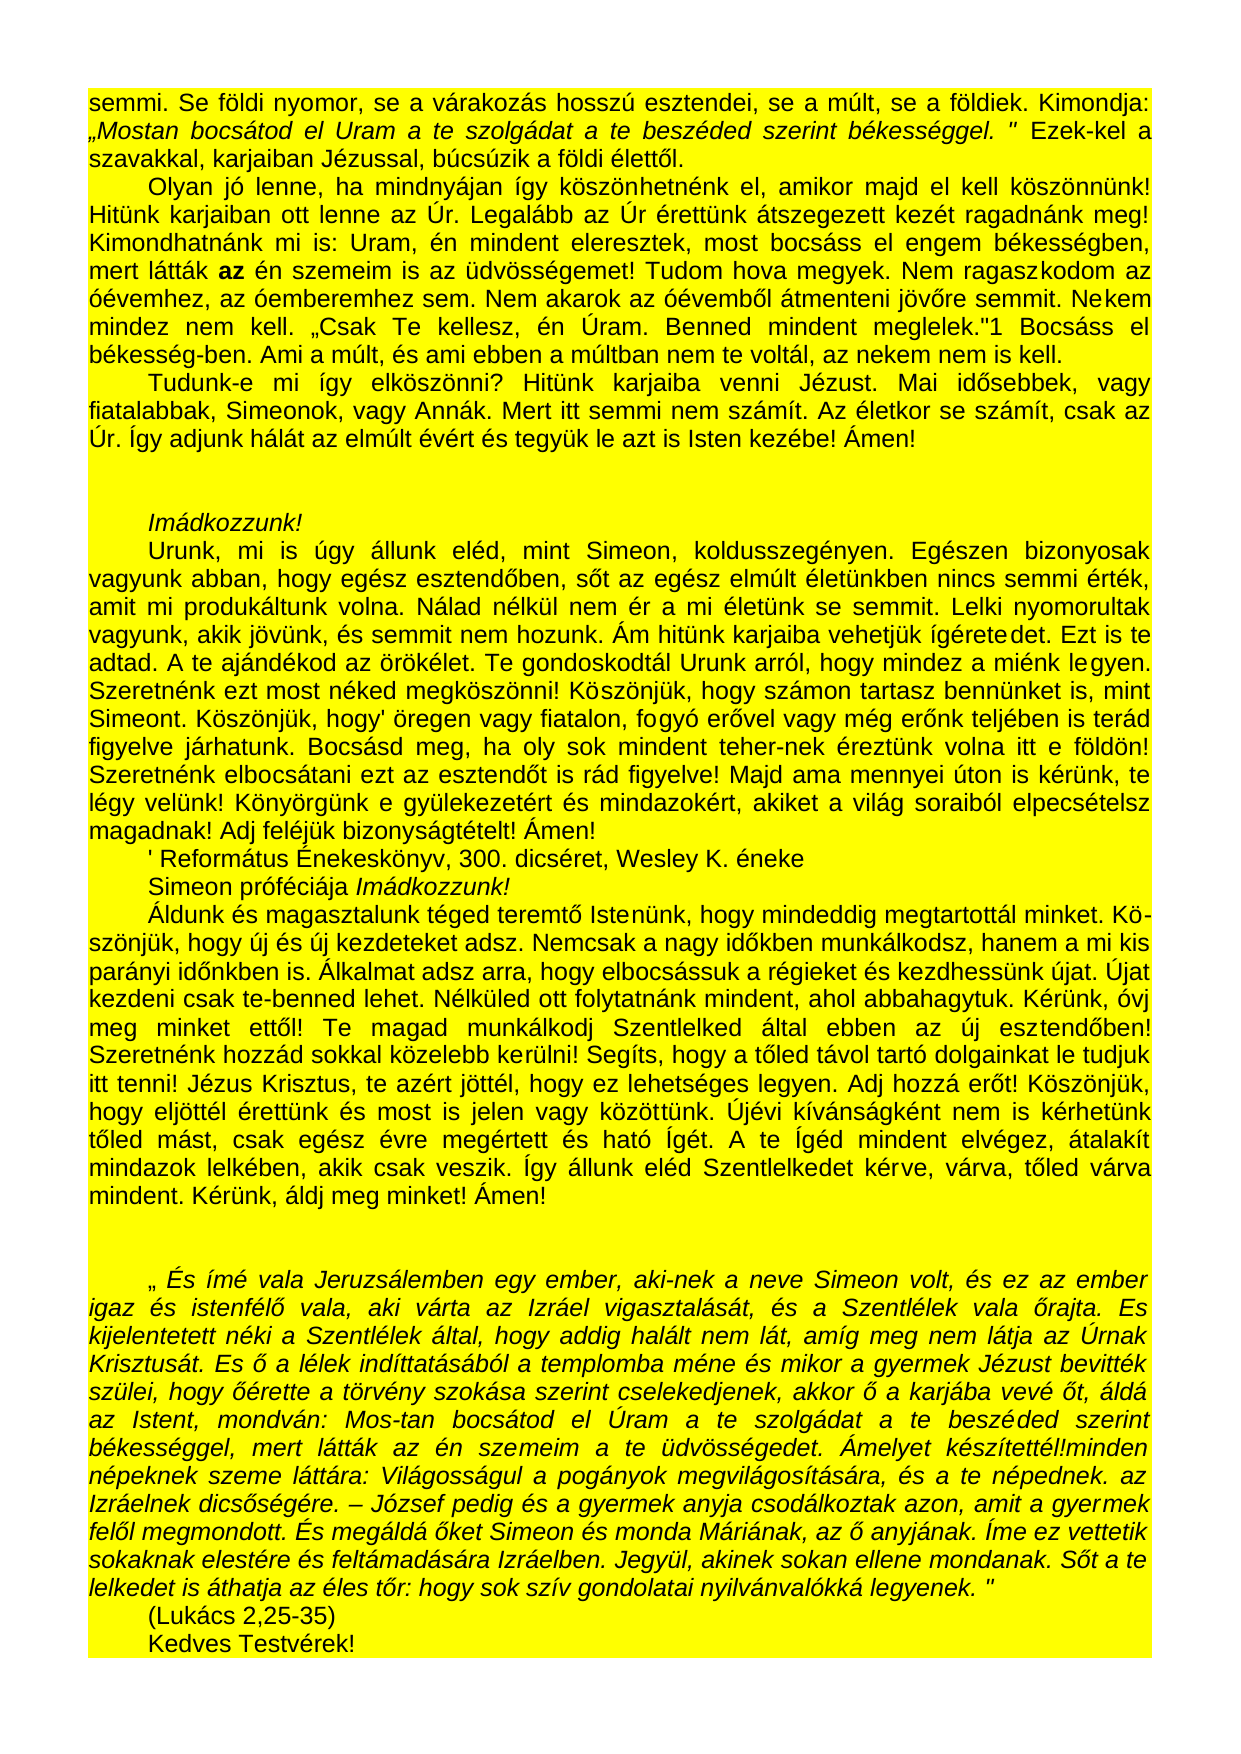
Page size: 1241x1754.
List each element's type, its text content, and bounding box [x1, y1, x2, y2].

text Tudunk-e mi így elköszönni? Hitünk karjaiba venni Jézust. Mai idősebbek, vagy fiatalabbak, Si­meonok, vagy Annák. Mert itt semmi nem számít. Az életkor se számít, csak az Úr. Így adjunk hálát az elmúlt évért és tegyük le azt is Isten kezébe! Ámen! [88, 369, 1152, 453]
text Simeon próféciája Imádkozzunk! [88, 873, 1152, 901]
text ' Református Énekeskönyv, 300. dicséret, Wesley K. éneke [88, 845, 1152, 873]
text Imádkozzunk! [88, 509, 1152, 537]
text Kedves Testvérek! [88, 1630, 1152, 1658]
text semmi. Se földi nyo­mor, se a várakozás hosszú esztendei, se a múlt, se a földiek. Kimondja: „Mostan bocsátod el Uram a te szolgádat a te beszéded szerint békességgel. " Ezek-kel a szavakkal, karjaiban Jézussal, búcsúzik a földi élettől. [88, 88, 1152, 173]
text Áldunk és magasztalunk téged teremtő Iste­nünk, hogy mindeddig megtartottál minket. Kö­szönjük, hogy új és új kezdeteket adsz. Nemcsak a nagy időkben munkálkodsz, hanem a mi kis parányi időnkben is. Álkalmat adsz arra, hogy elbocsássuk a régieket és kezdhessünk újat. Újat kezdeni csak te-benned lehet. Nélküled ott folytatnánk mindent, ahol abbahagytuk. Kérünk, óvj meg minket ettől! Te ma­gad munkálkodj Szentlelked által ebben az új esz­tendőben! Szeretnénk hozzád sokkal közelebb ke­rülni! Segíts, hogy a tőled távol tartó dolgainkat le tudjuk itt tenni! Jézus Krisztus, te azért jöttél, hogy ez lehetséges legyen. Adj hozzá erőt! Köszönjük, hogy eljöttél érettünk és most is jelen vagy közöt­tünk. Újévi kívánságként nem is kérhetünk tőled mást, csak egész évre megértett és ható Ígét. A te Ígéd mindent elvégez, átalakít mindazok lelkében, akik csak veszik. Így állunk eléd Szentlelkedet kér­ve, várva, tőled várva mindent. Kérünk, áldj meg minket! Ámen! [88, 901, 1152, 1209]
text „ És ímé vala Jeruzsálemben egy ember, aki-nek a neve Simeon volt, és ez az ember igaz és istenfélő vala, aki várta az Izráel vigasztalását, és a Szentlélek vala őrajta. Es kijelentetett néki a Szentlélek által, hogy addig halált nem lát, amíg meg nem látja az Úrnak Krisztusát. Es ő a lélek indíttatásából a templomba méne és mikor a gyermek Jézust bevitték szülei, hogy őérette a törvény szokása szerint cselekedjenek, akkor ő a karjába vevé őt, áldá az Istent, mondván: Mos-tan bocsátod el Úram a te szolgádat a te beszé­ded szerint békességgel, mert látták az én sze­meim a te üdvösségedet. Ámelyet készítettél!minden népeknek szeme láttára: Világosságul a pogányok megvilágosítására, és a te népednek. az Izráelnek dicsőségére. – József pedig és a gyermek anyja csodálkoztak azon, amit a gyer­mek felől megmondott. És megáldá őket Simeon és monda Máriának, az ő anyjának. Íme ez vettetik sokaknak elestére és feltámadására Izráelben. Jegyül, akinek sokan ellene mondanak. Sőt a te lelkedet is áthatja az éles tőr: hogy sok szív gondolatai nyilvánvalókká legyenek. " [88, 1265, 1152, 1602]
text Olyan jó lenne, ha mindnyájan így köszön­hetnénk el, amikor majd el kell köszönnünk! Hitünk karjaiban ott lenne az Úr. Legalább az Úr érettünk átszegezett kezét ragadnánk meg! Kimondhatnánk mi is: Uram, én mindent eleresztek, most bocsáss el engem békességben, mert látták az én szemeim is az üdvösségemet! Tudom hova megyek. Nem ragasz­kodom az óévemhez, az óemberemhez sem. Nem akarok az óévemből átmenteni jövőre semmit. Ne­kem mindez nem kell. „Csak Te kellesz, én Úram. Benned mindent meglelek."1 Bocsáss el békesség-ben. Ami a múlt, és ami ebben a múltban nem te voltál, az nekem nem is kell. [88, 173, 1152, 369]
text Urunk, mi is úgy állunk eléd, mint Simeon, koldusszegényen. Egészen bizonyosak vagyunk ab­ban, hogy egész esztendőben, sőt az egész elmúlt életünkben nincs semmi érték, amit mi produkáltunk volna. Nálad nélkül nem ér a mi életünk se semmit. Lelki nyomorultak vagyunk, akik jövünk, és semmit nem hozunk. Ám hitünk karjaiba vehetjük ígérete­det. Ezt is te adtad. A te ajándékod az örökélet. Te gondoskodtál Urunk arról, hogy mindez a miénk le­gyen. Szeretnénk ezt most néked megköszönni! Kö­szönjük, hogy számon tartasz bennünket is, mint Simeont. Köszönjük, hogy' öregen vagy fiatalon, fo­gyó erővel vagy még erőnk teljében is terád figyelve járhatunk. Bocsásd meg, ha oly sok mindent teher-nek éreztünk volna itt e földön! Szeretnénk elbo­csátani ezt az esztendőt is rád figyelve! Majd ama mennyei úton is kérünk, te légy velünk! Könyör­günk e gyülekezetért és mindazokért, akiket a világ soraiból elpecsételsz magadnak! Adj feléjük bizony­ságtételt! Ámen! [88, 537, 1152, 845]
text (Lukács 2,25-35) [88, 1602, 1152, 1630]
